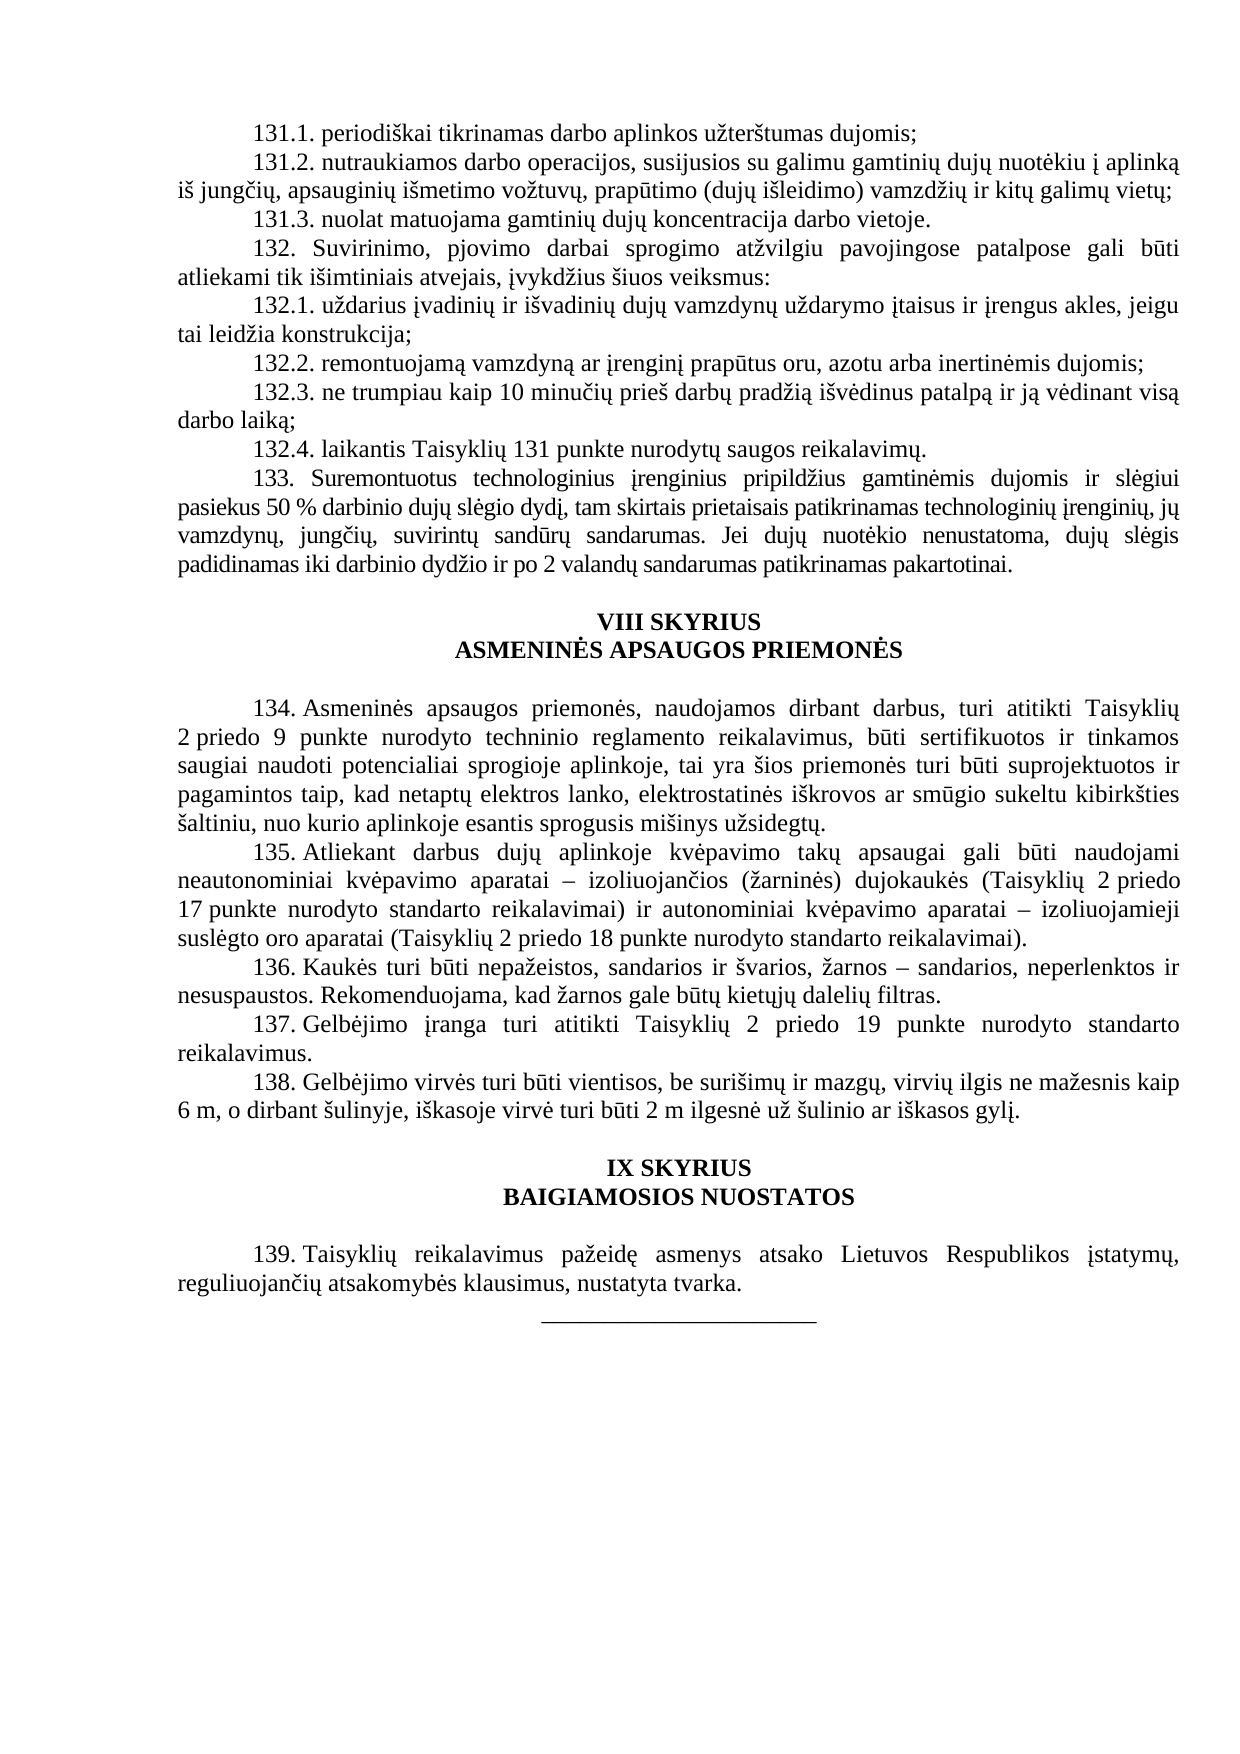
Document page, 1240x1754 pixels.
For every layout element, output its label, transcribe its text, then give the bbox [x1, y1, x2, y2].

text 138. Gelbėjimo virvės turi būti vientisos, be surišimų ir mazgų, virvių ilgis ne mažesnis kaip 6 m, o dirbant šulinyje, iškasoje virvė turi būti 2 m ilgesnė už šulinio ar iškasos gylį. [177, 1067, 1181, 1124]
text BAIGIAMOSIOS NUOSTATOS [177, 1182, 1181, 1211]
text ASMENINĖS APSAUGoS PRIEMONĖS [177, 636, 1181, 664]
text 135. Atliekant darbus dujų aplinkoje kvėpavimo takų apsaugai gali būti naudojami neautonominiai kvėpavimo aparatai – izoliuojančios (žarninės) dujokaukės (Taisyklių 2 priedo 17 punkte nurodyto standarto reikalavimai) ir autonominiai kvėpavimo aparatai – izoliuojamieji suslėgto oro aparatai (Taisyklių 2 priedo 18 punkte nurodyto standarto reikalavimai). [177, 837, 1181, 952]
text 131.3. nuolat matuojama gamtinių dujų koncentracija darbo vietoje. [177, 204, 1181, 233]
text 139. Taisyklių reikalavimus pažeidę asmenys atsako Lietuvos Respublikos įstatymų, reguliuojančių atsakomybės klausimus, nustatyta tvarka. [177, 1239, 1181, 1297]
text 132.2. remontuojamą vamzdyną ar įrenginį prapūtus oru, azotu arba inertinėmis dujomis; [177, 348, 1181, 377]
text 132.3. ne trumpiau kaip 10 minučių prieš darbų pradžią išvėdinus patalpą ir ją vėdinant visą darbo laiką; [177, 377, 1181, 434]
text 131.1. periodiškai tikrinamas darbo aplinkos užterštumas dujomis; [177, 118, 1181, 147]
text 132.1. uždarius įvadinių ir išvadinių dujų vamzdynų uždarymo įtaisus ir įrengus akles, jeigu tai leidžia konstrukcija; [177, 291, 1181, 348]
text IX SKYRIUS [177, 1153, 1181, 1182]
text 134. Asmeninės apsaugos priemonės, naudojamos dirbant darbus, turi atitikti Taisyklių 2 priedo 9 punkte nurodyto techninio reglamento reikalavimus, būti sertifikuotos ir tinkamos saugiai naudoti potencialiai sprogioje aplinkoje, tai yra šios priemonės turi būti suprojektuotos ir pagamintos taip, kad netaptų elektros lanko, elektrostatinės iškrovos ar smūgio sukeltu kibirkšties šaltiniu, nuo kurio aplinkoje esantis sprogusis mišinys užsidegtų. [177, 693, 1181, 837]
text 131.2. nutraukiamos darbo operacijos, susijusios su galimu gamtinių dujų nuotėkiu į aplinką iš jungčių, apsauginių išmetimo vožtuvų, prapūtimo (dujų išleidimo) vamzdžių ir kitų galimų vietų; [177, 147, 1181, 204]
text ______________________ [177, 1297, 1181, 1326]
text 133. Suremontuotus technologinius įrenginius pripildžius gamtinėmis dujomis ir slėgiui pasiekus 50 % darbinio dujų slėgio dydį, tam skirtais prietaisais patikrinamas technologinių įrenginių, jų vamzdynų, jungčių, suvirintų sandūrų sandarumas. Jei dujų nuotėkio nenustatoma, dujų slėgis padidinamas iki darbinio dydžio ir po 2 valandų sandarumas patikrinamas pakartotinai. [177, 463, 1181, 578]
text 137. Gelbėjimo įranga turi atitikti Taisyklių 2 priedo 19 punkte nurodyto standarto reikalavimus. [177, 1009, 1181, 1067]
text 132. Suvirinimo, pjovimo darbai sprogimo atžvilgiu pavojingose patalpose gali būti atliekami tik išimtiniais atvejais, įvykdžius šiuos veiksmus: [177, 233, 1181, 291]
text 136. Kaukės turi būti nepažeistos, sandarios ir švarios, žarnos – sandarios, neperlenktos ir nesuspaustos. Rekomenduojama, kad žarnos gale būtų kietųjų dalelių filtras. [177, 952, 1181, 1009]
text VIII SKYRIUS [177, 607, 1181, 636]
text 132.4. laikantis Taisyklių 131 punkte nurodytų saugos reikalavimų. [177, 434, 1181, 463]
